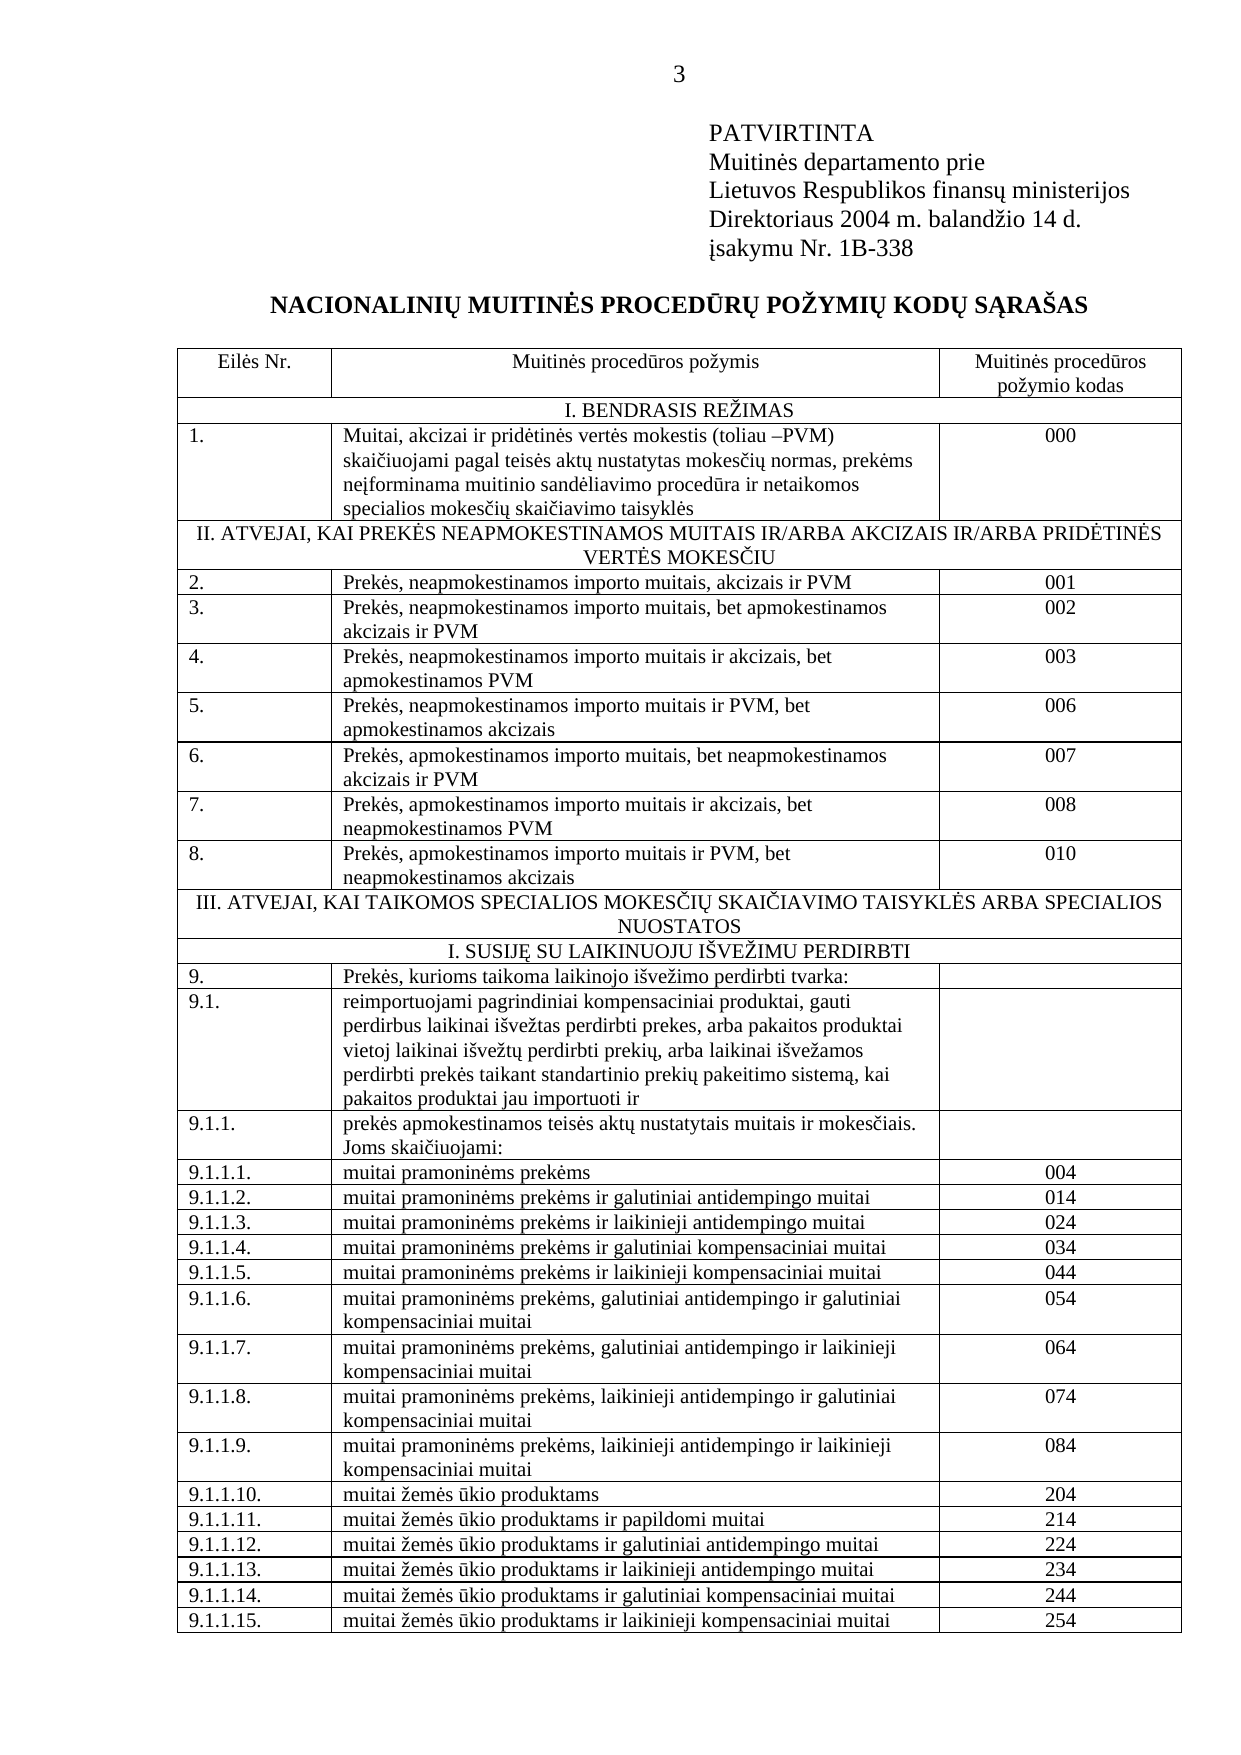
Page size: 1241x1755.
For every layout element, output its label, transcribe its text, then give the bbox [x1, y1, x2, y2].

table_cell 006 [940, 693, 1181, 741]
table_cell muitai pramoninėms prekėms, laikinieji antidempingo ir laikinieji kompensaciniai muitai [332, 1433, 939, 1481]
table_cell 007 [940, 743, 1181, 791]
table_cell 004 [940, 1160, 1181, 1184]
table_cell 9.1.1.8. [178, 1384, 331, 1432]
table_cell I. SUSIJĘ SU LAIKINUOJU IŠVEŽIMU PERDIRBTI [178, 939, 1181, 963]
table_cell muitai žemės ūkio produktams ir galutiniai kompensaciniai muitai [332, 1583, 939, 1607]
table_cell 9.1.1.13. [178, 1558, 331, 1581]
table_cell prekės apmokestinamos teisės aktų nustatytais muitais ir mokesčiais. Joms skaičiuojami: [332, 1111, 939, 1159]
table_cell 9.1.1.14. [178, 1583, 331, 1607]
table_cell muitai pramoninėms prekėms ir galutiniai kompensaciniai muitai [332, 1235, 939, 1259]
table_cell 214 [940, 1507, 1181, 1531]
table_cell reimportuojami pagrindiniai kompensaciniai produktai, gauti perdirbus laikinai išvežtas perdirbti prekes, arba pakaitos produktai vietoj laikinai išvežtų perdirbti prekių, arba laikinai išvežamos perdirbti prekės taikant standartinio prekių pakeitimo sistemą, kai pakaitos produktai jau importuoti ir [332, 989, 939, 1110]
table_cell 064 [940, 1335, 1181, 1383]
table_cell 014 [940, 1185, 1181, 1209]
table_cell Prekės, apmokestinamos importo muitais ir akcizais, bet neapmokestinamos PVM [332, 792, 939, 840]
table_cell 4. [178, 644, 331, 692]
table_cell 9.1.1.10. [178, 1482, 331, 1506]
table_cell muitai žemės ūkio produktams ir laikinieji kompensaciniai muitai [332, 1608, 939, 1632]
table_cell II. ATVEJAI, KAI PREKĖS NEAPMOKESTINAMOS MUITAIS IR/ARBA AKCIZAIS IR/ARBA PRIDĖTINĖS VERTĖS MOKESČIU [178, 521, 1181, 569]
table_cell muitai pramoninėms prekėms, galutiniai antidempingo ir galutiniai kompensaciniai muitai [332, 1285, 939, 1333]
table_cell Prekės, apmokestinamos importo muitais ir PVM, bet neapmokestinamos akcizais [332, 841, 939, 889]
table_cell [940, 964, 1181, 988]
table_cell 9.1.1.7. [178, 1335, 331, 1383]
table_cell muitai pramoninėms prekėms ir laikinieji kompensaciniai muitai [332, 1260, 939, 1284]
table_cell 9.1.1.3. [178, 1210, 331, 1234]
table_cell 9.1.1. [178, 1111, 331, 1159]
table_cell 8. [178, 841, 331, 889]
table_cell muitai žemės ūkio produktams ir papildomi muitai [332, 1507, 939, 1531]
table_cell 002 [940, 595, 1181, 643]
table_cell 054 [940, 1285, 1181, 1333]
table_cell 9.1.1.1. [178, 1160, 331, 1184]
table_cell Prekės, apmokestinamos importo muitais, bet neapmokestinamos akcizais ir PVM [332, 743, 939, 791]
table_cell 008 [940, 792, 1181, 840]
table_cell 2. [178, 570, 331, 594]
table_cell 7. [178, 792, 331, 840]
table_cell muitai pramoninėms prekėms ir laikinieji antidempingo muitai [332, 1210, 939, 1234]
table_cell I. BENDRASIS REŽIMAS [178, 398, 1181, 422]
table_cell 224 [940, 1532, 1181, 1556]
table_cell muitai pramoninėms prekėms, galutiniai antidempingo ir laikinieji kompensaciniai muitai [332, 1335, 939, 1383]
table_cell 084 [940, 1433, 1181, 1481]
table_cell 244 [940, 1583, 1181, 1607]
table_cell muitai žemės ūkio produktams ir galutiniai antidempingo muitai [332, 1532, 939, 1556]
table_cell 9.1.1.6. [178, 1285, 331, 1333]
table_cell muitai pramoninėms prekėms [332, 1160, 939, 1184]
table_cell 9.1.1.11. [178, 1507, 331, 1531]
table_header Eilės Nr. [178, 349, 331, 397]
table_cell 254 [940, 1608, 1181, 1632]
text NACIONALINIŲ MUITINĖS PROCEDŪRŲ POŽYMIŲ KODŲ SĄRAŠAS [177, 291, 1181, 319]
text Direktoriaus 2004 m. balandžio 14 d. [177, 204, 1181, 233]
table_cell 9.1.1.12. [178, 1532, 331, 1556]
table_header Muitinės procedūros požymis [332, 349, 939, 397]
table_cell 9.1.1.4. [178, 1235, 331, 1259]
table_cell Prekės, kurioms taikoma laikinojo išvežimo perdirbti tvarka: [332, 964, 939, 988]
text įsakymu Nr. 1B-338 [177, 233, 1181, 262]
table_cell muitai pramoninėms prekėms, laikinieji antidempingo ir galutiniai kompensaciniai muitai [332, 1384, 939, 1432]
table_cell 010 [940, 841, 1181, 889]
table_cell 9.1.1.2. [178, 1185, 331, 1209]
table_cell [940, 989, 1181, 1110]
table_cell 9. [178, 964, 331, 988]
table_cell 044 [940, 1260, 1181, 1284]
text Lietuvos Respublikos finansų ministerijos [177, 176, 1181, 204]
table_cell 034 [940, 1235, 1181, 1259]
table_cell 024 [940, 1210, 1181, 1234]
table_cell Muitai, akcizai ir pridėtinės vertės mokestis (toliau –PVM) skaičiuojami pagal teisės aktų nustatytas mokesčių normas, prekėms neįforminama muitinio sandėliavimo procedūra ir netaikomos specialios mokesčių skaičiavimo taisyklės [332, 424, 939, 520]
table_cell muitai žemės ūkio produktams ir laikinieji antidempingo muitai [332, 1558, 939, 1581]
table_cell 5. [178, 693, 331, 741]
table_cell 6. [178, 743, 331, 791]
table_cell 074 [940, 1384, 1181, 1432]
table_cell 000 [940, 424, 1181, 520]
table_cell 9.1.1.5. [178, 1260, 331, 1284]
table_cell 9.1.1.15. [178, 1608, 331, 1632]
table_cell 9.1. [178, 989, 331, 1110]
table_header Muitinės procedūros požymio kodas [940, 349, 1181, 397]
text Muitinės departamento prie [177, 147, 1181, 176]
table_cell III. ATVEJAI, KAI TAIKOMOS SPECIALIOS MOKESČIŲ SKAIČIAVIMO TAISYKLĖS ARBA SPECIALIOS NUOSTATOS [178, 890, 1181, 938]
text PATVIRTINTA [709, 118, 1181, 147]
table_cell 204 [940, 1482, 1181, 1506]
table_cell 003 [940, 644, 1181, 692]
table_cell 234 [940, 1558, 1181, 1581]
table_cell Prekės, neapmokestinamos importo muitais, bet apmokestinamos akcizais ir PVM [332, 595, 939, 643]
table_cell 3. [178, 595, 331, 643]
table_cell 1. [178, 424, 331, 520]
table_cell Prekės, neapmokestinamos importo muitais, akcizais ir PVM [332, 570, 939, 594]
table_cell muitai pramoninėms prekėms ir galutiniai antidempingo muitai [332, 1185, 939, 1209]
table_cell 9.1.1.9. [178, 1433, 331, 1481]
table_cell muitai žemės ūkio produktams [332, 1482, 939, 1506]
table_cell [940, 1111, 1181, 1159]
table_cell Prekės, neapmokestinamos importo muitais ir akcizais, bet apmokestinamos PVM [332, 644, 939, 692]
table_cell Prekės, neapmokestinamos importo muitais ir PVM, bet apmokestinamos akcizais [332, 693, 939, 741]
table_cell 001 [940, 570, 1181, 594]
